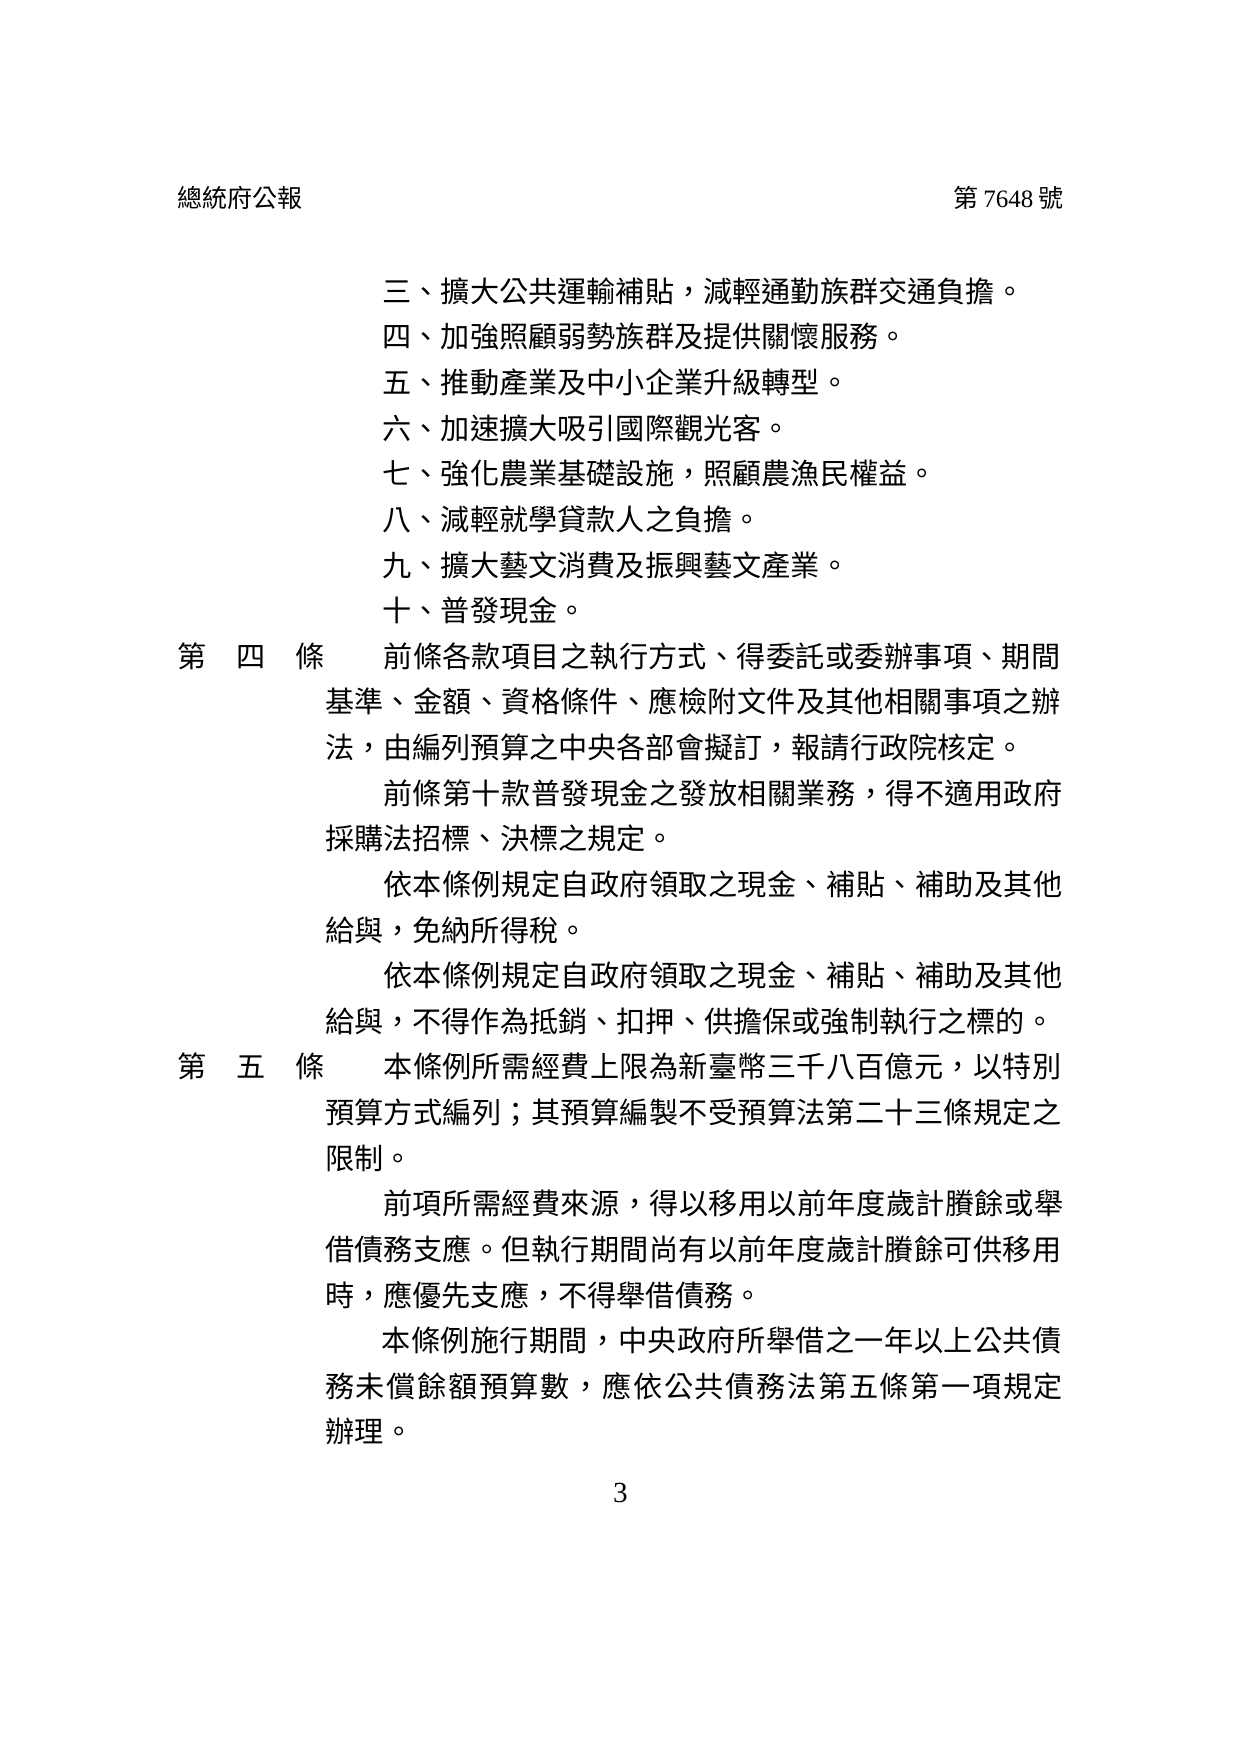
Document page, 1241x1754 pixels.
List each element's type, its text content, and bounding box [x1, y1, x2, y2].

text 本條例施行期間，中央政府所舉借之一年以上公共債務未償餘額預算數，應依公共債務法第五條第一項規定辦理。 [325, 1315, 1063, 1452]
text 前條第十款普發現金之發放相關業務，得不適用政府採購法招標、決標之規定。 [325, 768, 1063, 859]
text 依本條例規定自政府領取之現金、補貼、補助及其他給與，不得作為抵銷、扣押、供擔保或強制執行之標的。 [325, 950, 1063, 1041]
text 第 四 條 前條各款項目之執行方式、得委託或委辦事項、期間、基準、金額、資格條件、應檢附文件及其他相關事項之辦法，由編列預算之中央各部會擬訂，報請行政院核定。 [177, 631, 1063, 768]
text 十、普發現金。 [382, 585, 1063, 631]
text 九、擴大藝文消費及振興藝文產業。 [382, 539, 1063, 585]
text 八、減輕就學貸款人之負擔。 [382, 494, 1063, 539]
text 六、加速擴大吸引國際觀光客。 [382, 403, 1063, 448]
text 三、擴大公共運輸補貼，減輕通勤族群交通負擔。 [382, 266, 1063, 311]
text 五、推動產業及中小企業升級轉型。 [382, 357, 1063, 403]
text 七、強化農業基礎設施，照顧農漁民權益。 [382, 448, 1063, 494]
text 四、加強照顧弱勢族群及提供關懷服務。 [382, 311, 1063, 357]
text 第 五 條 本條例所需經費上限為新臺幣三千八百億元，以特別預算方式編列；其預算編製不受預算法第二十三條規定之限制。 [177, 1041, 1063, 1178]
text 前項所需經費來源，得以移用以前年度歲計賸餘或舉借債務支應。但執行期間尚有以前年度歲計賸餘可供移用時，應優先支應，不得舉借債務。 [325, 1178, 1063, 1315]
text 依本條例規定自政府領取之現金、補貼、補助及其他給與，免納所得稅。 [325, 859, 1063, 950]
